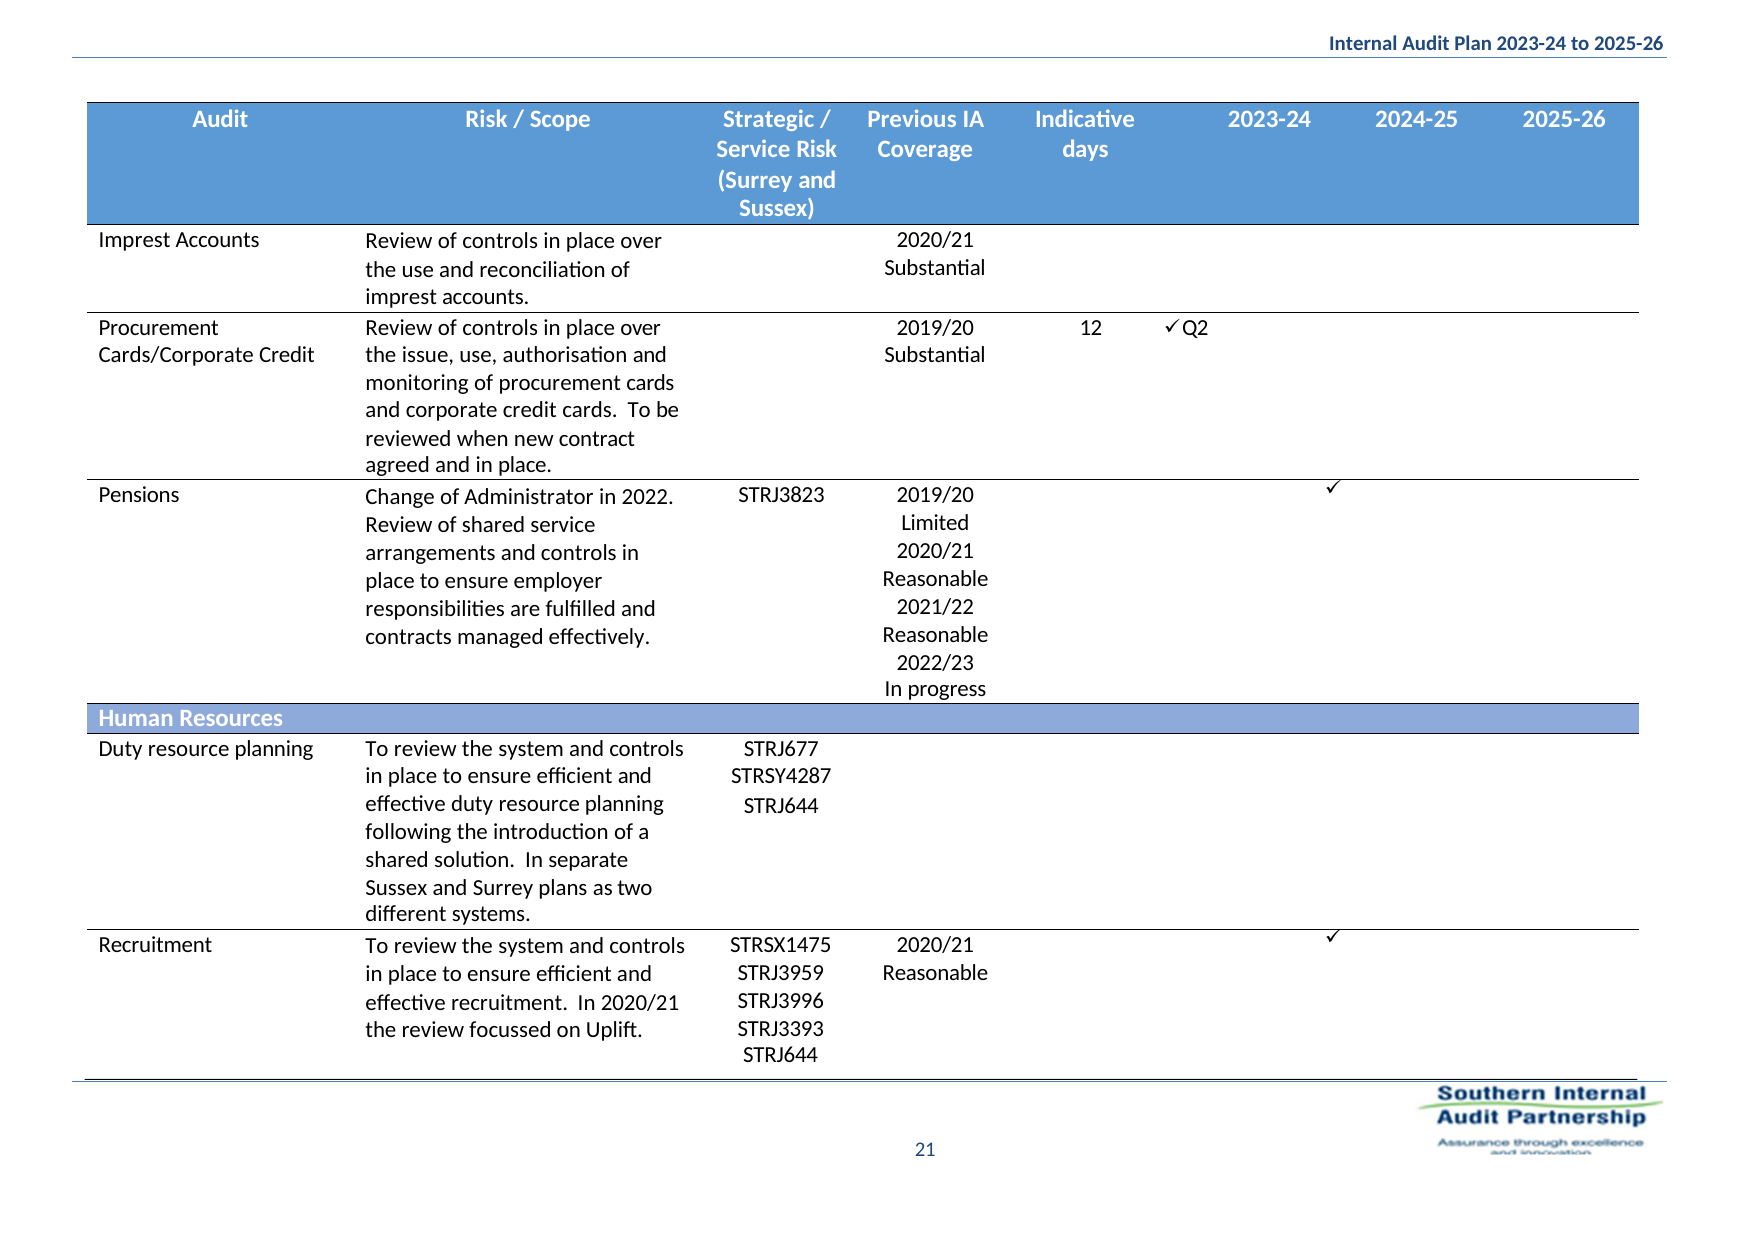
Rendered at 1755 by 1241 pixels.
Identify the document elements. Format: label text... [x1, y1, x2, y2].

table_cell [1182, 791, 1343, 847]
table_cell Cards/Corporate Credit [87, 342, 340, 369]
table_cell [87, 398, 340, 425]
table_cell [1012, 847, 1182, 875]
table_cell [853, 168, 1012, 196]
table_cell [700, 875, 853, 903]
table_cell [1343, 480, 1639, 677]
table_cell [1012, 398, 1182, 425]
table_cell [1182, 196, 1343, 224]
table_cell [1012, 875, 1182, 903]
table_cell Pensions [87, 480, 340, 677]
table_cell [853, 734, 1012, 763]
table_cell [1012, 763, 1182, 791]
table_cell [853, 196, 1012, 224]
table_cell [700, 284, 853, 312]
table_cell Review of controls in place over [340, 313, 700, 342]
table_cell [87, 677, 340, 703]
table_cell [1343, 425, 1639, 453]
table_cell Q2 [1182, 313, 1343, 342]
table_cell [1182, 677, 1343, 703]
table_cell [1182, 398, 1343, 425]
table_cell [1343, 196, 1639, 224]
table_cell STRJ644 [700, 791, 853, 847]
table_cell 12 [1012, 313, 1182, 342]
table_cell [1182, 425, 1343, 453]
table_cell shared solution. In separate [340, 847, 700, 875]
table_cell [1012, 453, 1182, 479]
table_cell To review the system and controls [340, 734, 700, 763]
table_cell [1012, 342, 1182, 369]
table_cell Substantial [853, 342, 1012, 369]
table_cell [1343, 370, 1639, 397]
table_cell 2020/21 Substantial [853, 225, 1012, 284]
table_cell [1012, 196, 1182, 224]
table_cell [853, 398, 1012, 425]
table_cell [340, 677, 700, 703]
table_cell [1343, 453, 1639, 479]
table_cell [1343, 284, 1639, 312]
table_cell [1343, 704, 1639, 733]
table_cell [700, 903, 853, 929]
table_cell Sussex) [700, 196, 853, 224]
table_cell [1012, 704, 1182, 733]
table_cell [1182, 370, 1343, 397]
table_header Previous IA Coverage [853, 103, 1012, 168]
table_cell [1182, 284, 1343, 312]
table_cell [87, 791, 340, 847]
table_cell [853, 453, 1012, 479]
table_cell STRSX1475 STRJ3959 STRJ3996 STRJ3393 STRJ644 [700, 930, 853, 1068]
table_cell (Surrey and [700, 168, 853, 196]
table_cell [1343, 342, 1639, 369]
table_cell [340, 196, 700, 224]
table_cell [700, 847, 853, 875]
table_cell [1182, 168, 1343, 196]
table_cell [1012, 284, 1182, 312]
table_cell [87, 196, 340, 224]
table_cell [853, 425, 1012, 453]
table_cell and corporate credit cards. To be [340, 398, 700, 425]
table_cell [1343, 225, 1639, 284]
table_cell Procurement [87, 313, 340, 342]
table_cell [700, 398, 853, 425]
table_header 2023-24 [1182, 103, 1343, 168]
table_cell [700, 342, 853, 369]
table_cell [1182, 453, 1343, 479]
table_cell [340, 704, 700, 733]
table_cell [1012, 225, 1182, 284]
table_cell [87, 168, 340, 196]
table_header 2025-26 [1490, 103, 1639, 168]
table_cell [1182, 225, 1343, 284]
table_cell [1343, 930, 1639, 1068]
table_cell imprest accounts. [340, 284, 700, 312]
table_cell [1182, 875, 1343, 903]
table_cell in place to ensure efficient and [340, 763, 700, 791]
table_cell Sussex and Surrey plans as two [340, 875, 700, 903]
table_cell [853, 370, 1012, 397]
table_header Indicative days [1012, 103, 1182, 168]
table_cell [853, 284, 1012, 312]
table_cell [1012, 168, 1182, 196]
table_cell [87, 453, 340, 479]
table_cell [87, 370, 340, 397]
table_cell [853, 903, 1012, 929]
table_cell the issue, use, authorisation and [340, 342, 700, 369]
table_cell [1182, 847, 1343, 875]
table_cell [700, 313, 853, 342]
table_cell reviewed when new contract [340, 425, 700, 453]
table_cell [1343, 398, 1639, 425]
table_cell STRJ3823 [700, 480, 853, 677]
table_cell [1343, 734, 1639, 763]
table_cell 2019/20 [853, 313, 1012, 342]
table_cell [87, 875, 340, 903]
table_cell [1343, 875, 1639, 903]
table_cell [87, 903, 340, 929]
table_cell Recruitment [87, 930, 340, 1068]
table_cell [1343, 677, 1639, 703]
table_cell STRJ677 [700, 734, 853, 763]
table_cell [1343, 791, 1639, 847]
table_cell 2019/20 Limited 2020/21 Reasonable 2021/22 Reasonable 2022/23 [853, 480, 1012, 677]
table_cell [1012, 734, 1182, 763]
table_cell [1343, 847, 1639, 875]
table_cell [1182, 763, 1343, 791]
table_cell [87, 763, 340, 791]
table_cell [1012, 370, 1182, 397]
table_cell [1182, 342, 1343, 369]
table_cell [700, 704, 853, 733]
table_cell Imprest Accounts [87, 225, 340, 284]
table_cell [1012, 677, 1182, 703]
table_cell [1012, 480, 1182, 677]
table_cell [853, 704, 1012, 733]
table_cell [853, 875, 1012, 903]
table_header Strategic / Service Risk [700, 103, 853, 168]
table_cell monitoring of procurement cards [340, 370, 700, 397]
table_cell Human Resources [87, 704, 340, 733]
table_cell In progress [853, 677, 1012, 703]
table_cell agreed and in place. [340, 453, 700, 479]
table_cell To review the system and controls in place to ensure efficient and effective recruitment. In 2020/21 the review focussed on Uplift. [340, 930, 700, 1068]
table_cell [1182, 903, 1343, 929]
table_cell STRSY4287 [700, 763, 853, 791]
table_cell [1182, 734, 1343, 763]
table_cell [1182, 930, 1343, 1068]
table_cell [1012, 791, 1182, 847]
table_cell [700, 453, 853, 479]
table_cell [1343, 903, 1639, 929]
table_cell Duty resource planning [87, 734, 340, 763]
table_cell [1343, 313, 1639, 342]
table_cell different systems. [340, 903, 700, 929]
table_cell [700, 425, 853, 453]
table_header Audit Risk / Scope [87, 103, 700, 168]
table_cell [700, 370, 853, 397]
table_cell [853, 763, 1012, 791]
table_cell [1343, 168, 1639, 196]
table_cell 2020/21 Reasonable [853, 930, 1012, 1068]
table_cell [1182, 480, 1343, 677]
table_cell [700, 677, 853, 703]
table_cell [87, 284, 340, 312]
table_cell [853, 847, 1012, 875]
table_cell [700, 225, 853, 284]
table_cell Review of controls in place over the use and reconciliation of [340, 225, 700, 284]
table_cell [1182, 704, 1343, 733]
table_cell Change of Administrator in 2022. Review of shared service arrangements and controls in place to ensure employer responsibilities are fulfilled and contracts managed effectively. [340, 480, 700, 677]
table_cell [1012, 930, 1182, 1068]
table_cell effective duty resource planning following the introduction of a [340, 791, 700, 847]
table_cell [1343, 763, 1639, 791]
table_cell [87, 425, 340, 453]
table_cell [340, 168, 700, 196]
table_cell [1012, 903, 1182, 929]
table_cell [1012, 425, 1182, 453]
table_cell [853, 791, 1012, 847]
table_cell [87, 847, 340, 875]
table_header 2024-25 [1343, 103, 1490, 168]
